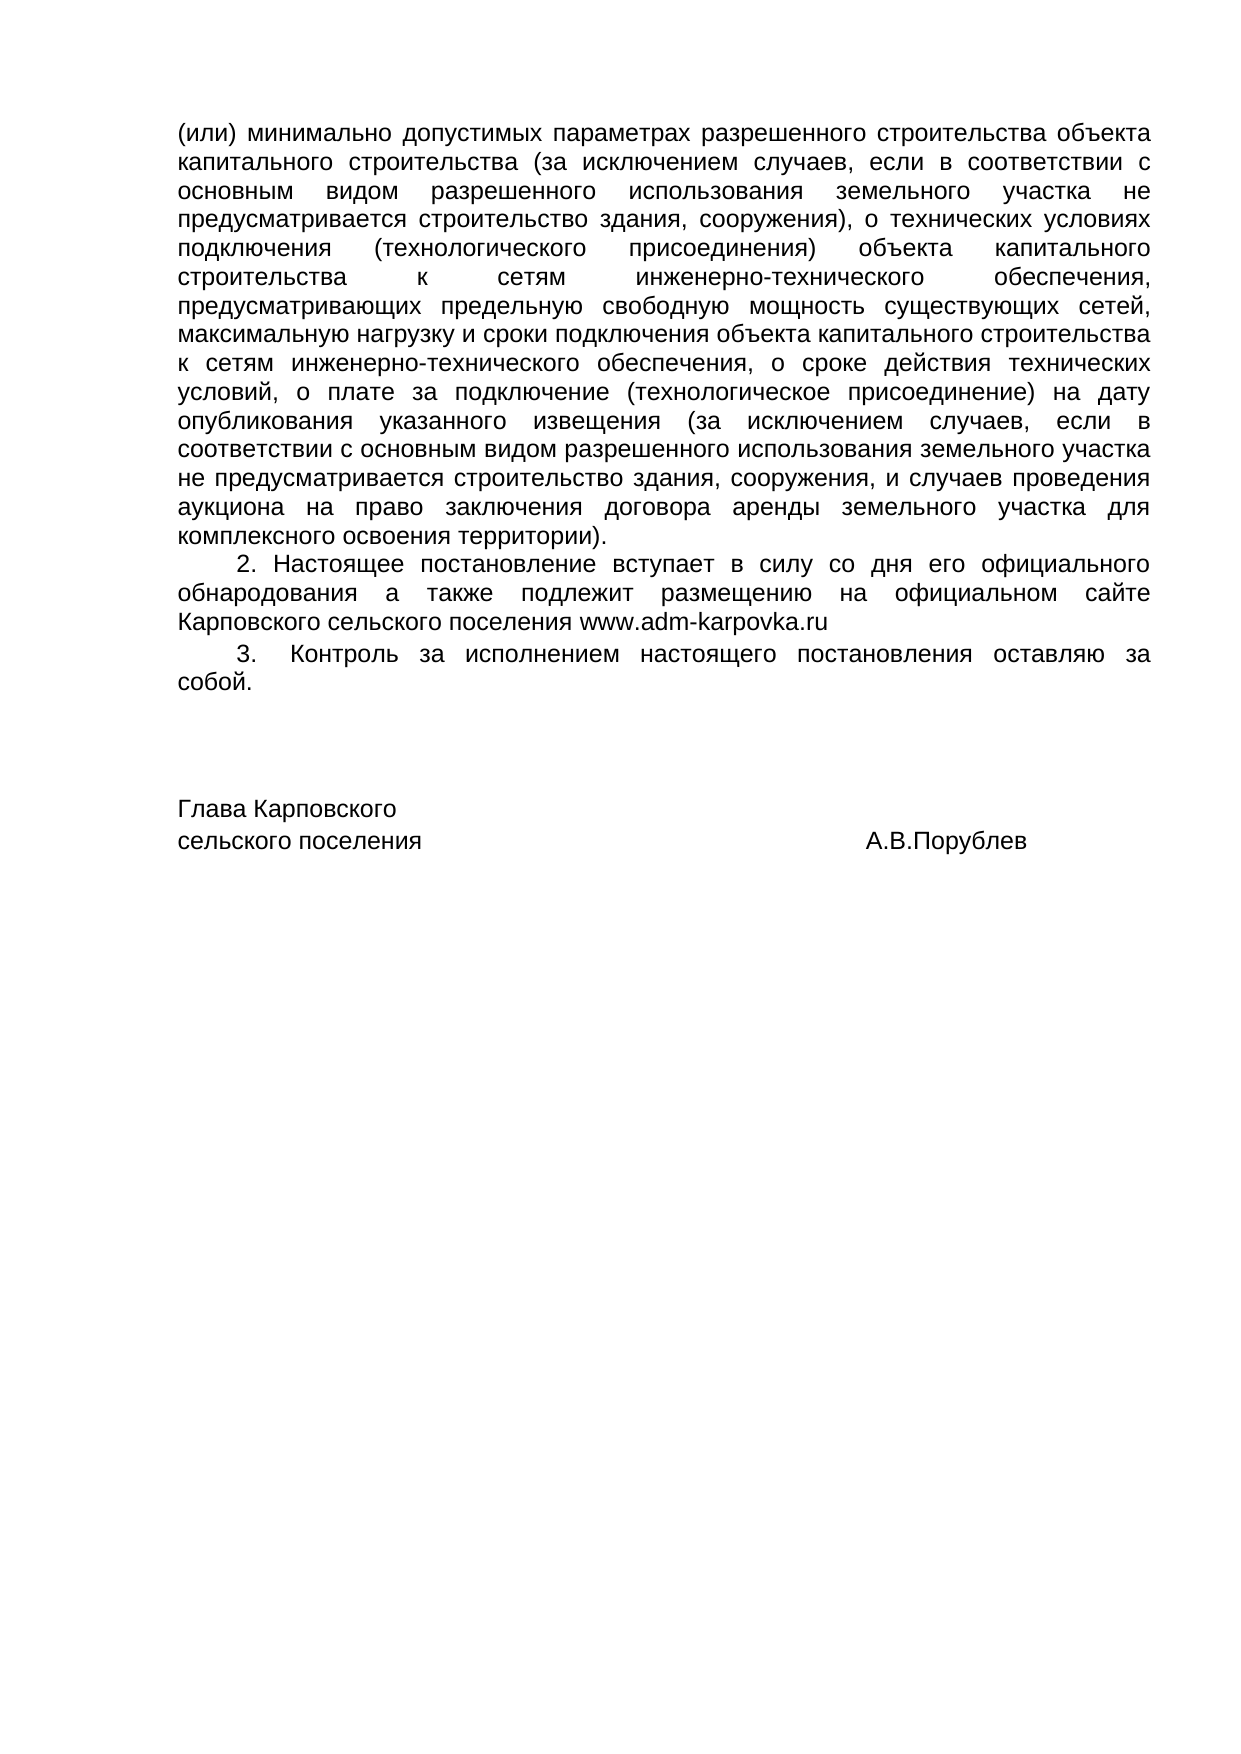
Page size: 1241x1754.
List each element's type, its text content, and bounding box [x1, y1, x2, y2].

text сельского поселения А.В.Порублев [177, 826, 1152, 854]
text (или) минимально допустимых параметрах разрешенного строительства объекта капитального строительства (за исключением случаев, если в соответствии с основным видом разрешенного использования земельного участка не предусматривается строительство здания, сооружения), о технических условиях подключения (технологического присоединения) объекта капитального строительства к сетям инженерно-технического обеспечения, предусматривающих предельную свободную мощность существующих сетей, максимальную нагрузку и сроки подключения объекта капитального строительства к сетям инженерно-технического обеспечения, о сроке действия технических условий, о плате за подключение (технологическое присоединение) на дату опубликования указанного извещения (за исключением случаев, если в соответствии с основным видом разрешенного использования земельного участка не предусматривается строительство здания, сооружения, и случаев проведения аукциона на право заключения договора аренды земельного участка для комплексного освоения территории). [177, 118, 1152, 549]
text Глава Карповского [177, 794, 1152, 823]
text 2. Настоящее постановление вступает в силу со дня его официального обнародования а также подлежит размещению на официальном сайте Карповского сельского поселения www.adm-karpovka.ru [177, 549, 1152, 636]
list Контроль за исполнением настоящего постановления оставляю за собой. [177, 638, 1152, 696]
